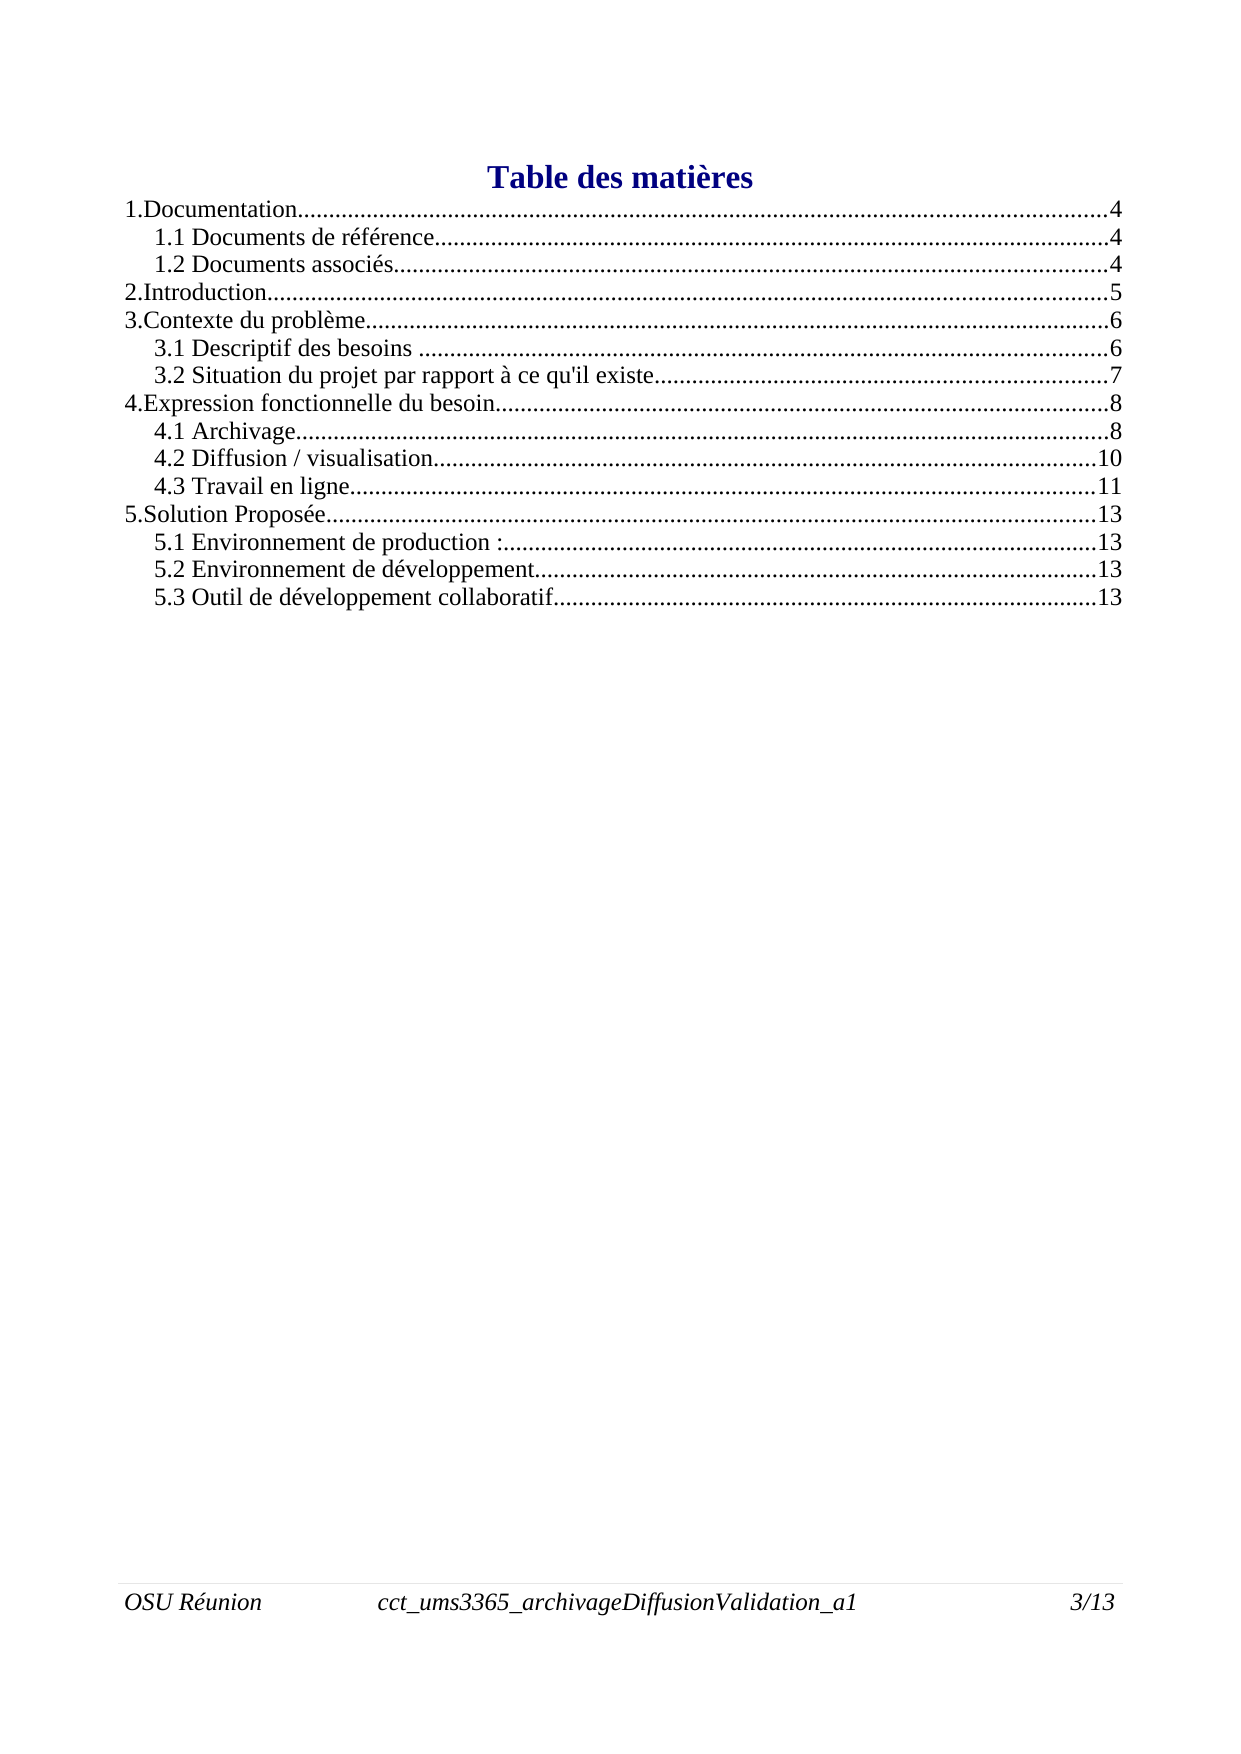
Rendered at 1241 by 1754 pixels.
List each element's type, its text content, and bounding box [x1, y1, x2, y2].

text 3.2 Situation du projet par rapport à ce qu'il existe 7 [148, 361, 1122, 389]
text 3.Contexte du problème 6 [118, 306, 1122, 334]
subtitle Table des matières [118, 158, 1122, 195]
text 5.2 Environnement de développement 13 [148, 555, 1122, 583]
text 1.2 Documents associés 4 [148, 251, 1122, 278]
text 5.1 Environnement de production : 13 [148, 528, 1122, 555]
text 3.1 Descriptif des besoins 6 [148, 334, 1122, 361]
text 4.1 Archivage 8 [148, 417, 1122, 444]
text 2.Introduction 5 [118, 278, 1122, 306]
text 5.3 Outil de développement collaboratif 13 [148, 583, 1122, 611]
text 5.Solution Proposée 13 [118, 500, 1122, 528]
text 4.Expression fonctionnelle du besoin 8 [118, 389, 1122, 417]
text 1.Documentation 4 [118, 195, 1122, 223]
text 4.2 Diffusion / visualisation 10 [148, 444, 1122, 472]
text 4.3 Travail en ligne 11 [148, 472, 1122, 500]
text 1.1 Documents de référence 4 [148, 223, 1122, 251]
